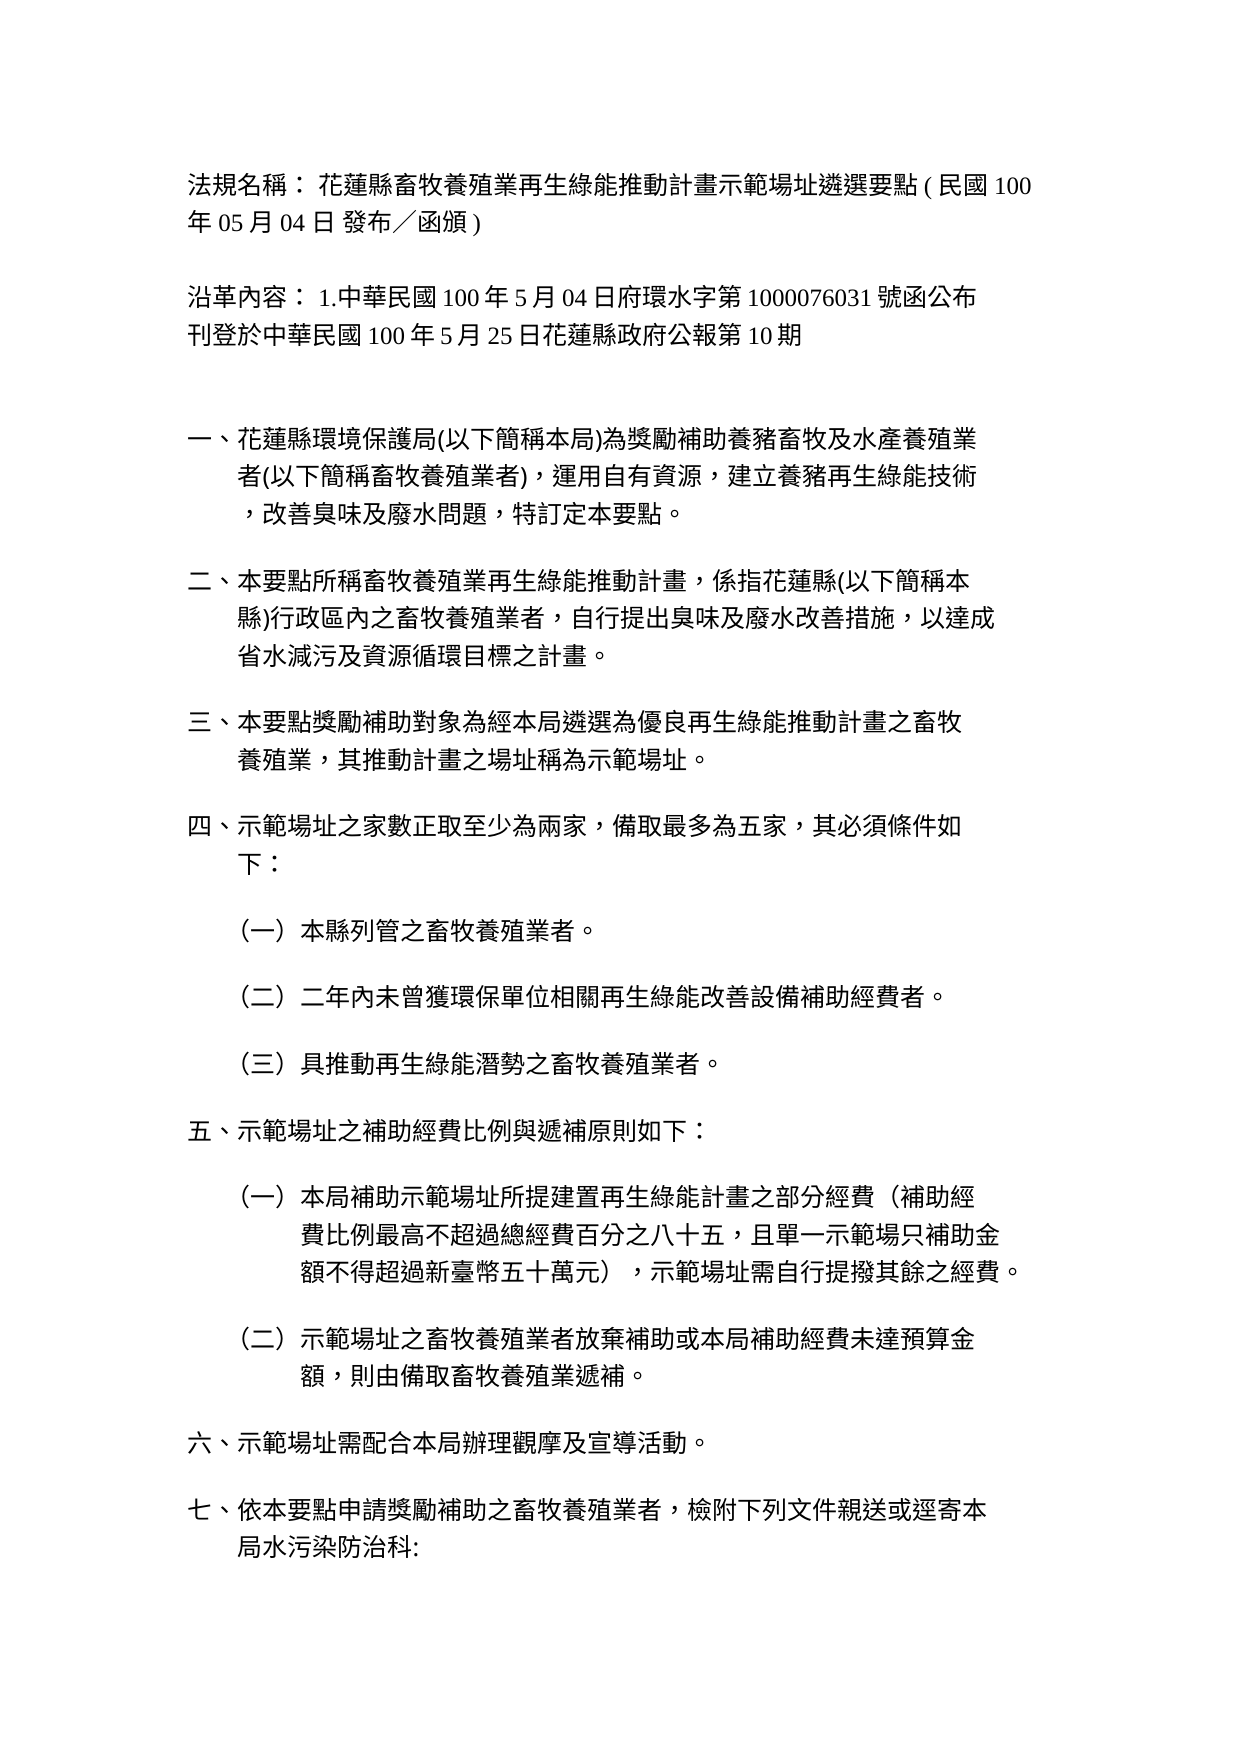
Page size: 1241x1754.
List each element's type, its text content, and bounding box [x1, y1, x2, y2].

text （一）本縣列管之畜牧養殖業者。 [225, 910, 1053, 948]
text 刊登於中華民國100年5月25日花蓮縣政府公報第10期 [187, 314, 1053, 352]
text （一）本局補助示範場址所提建置再生綠能計畫之部分經費（補助經 費比例最高不超過總經費百分之八十五，且單一示範場只補助金 額不得超過新臺幣五十萬元），示範場址需自行提撥其餘之經費。 [225, 1177, 1053, 1289]
text 四、示範場址之家數正取至少為兩家，備取最多為五家，其必須條件如 下： [187, 806, 1053, 881]
text 三、本要點獎勵補助對象為經本局遴選為優良再生綠能推動計畫之畜牧 養殖業，其推動計畫之場址稱為示範場址。 [187, 702, 1053, 777]
text 五、示範場址之補助經費比例與遞補原則如下： [187, 1110, 1053, 1148]
text 沿革內容： 1.中華民國100年5月04日府環水字第1000076031號函公布 [187, 277, 1053, 314]
text （二）二年內未曾獲環保單位相關再生綠能改善設備補助經費者。 [225, 977, 1053, 1014]
text 六、示範場址需配合本局辦理觀摩及宣導活動。 [187, 1423, 1053, 1460]
text （二）示範場址之畜牧養殖業者放棄補助或本局補助經費未達預算金 額，則由備取畜牧養殖業遞補。 [225, 1319, 1053, 1394]
text 一、花蓮縣環境保護局(以下簡稱本局)為獎勵補助養豬畜牧及水產養殖業 者(以下簡稱畜牧養殖業者)，運用自有資源，建立養豬再生綠能技術 ，改善臭味及廢水問題，特訂定本要點。 [187, 419, 1053, 531]
text 法規名稱： 花蓮縣畜牧養殖業再生綠能推動計畫示範場址遴選要點 ( 民國 100 年 05 月 04 日 發布／函頒 ) [187, 164, 1053, 239]
text （三）具推動再生綠能潛勢之畜牧養殖業者。 [225, 1044, 1053, 1081]
text 七、依本要點申請獎勵補助之畜牧養殖業者，檢附下列文件親送或逕寄本 局水污染防治科: [187, 1489, 1053, 1564]
text 二、本要點所稱畜牧養殖業再生綠能推動計畫，係指花蓮縣(以下簡稱本 縣)行政區內之畜牧養殖業者，自行提出臭味及廢水改善措施，以達成 省水減污及資源循環目標之計畫。 [187, 560, 1053, 673]
